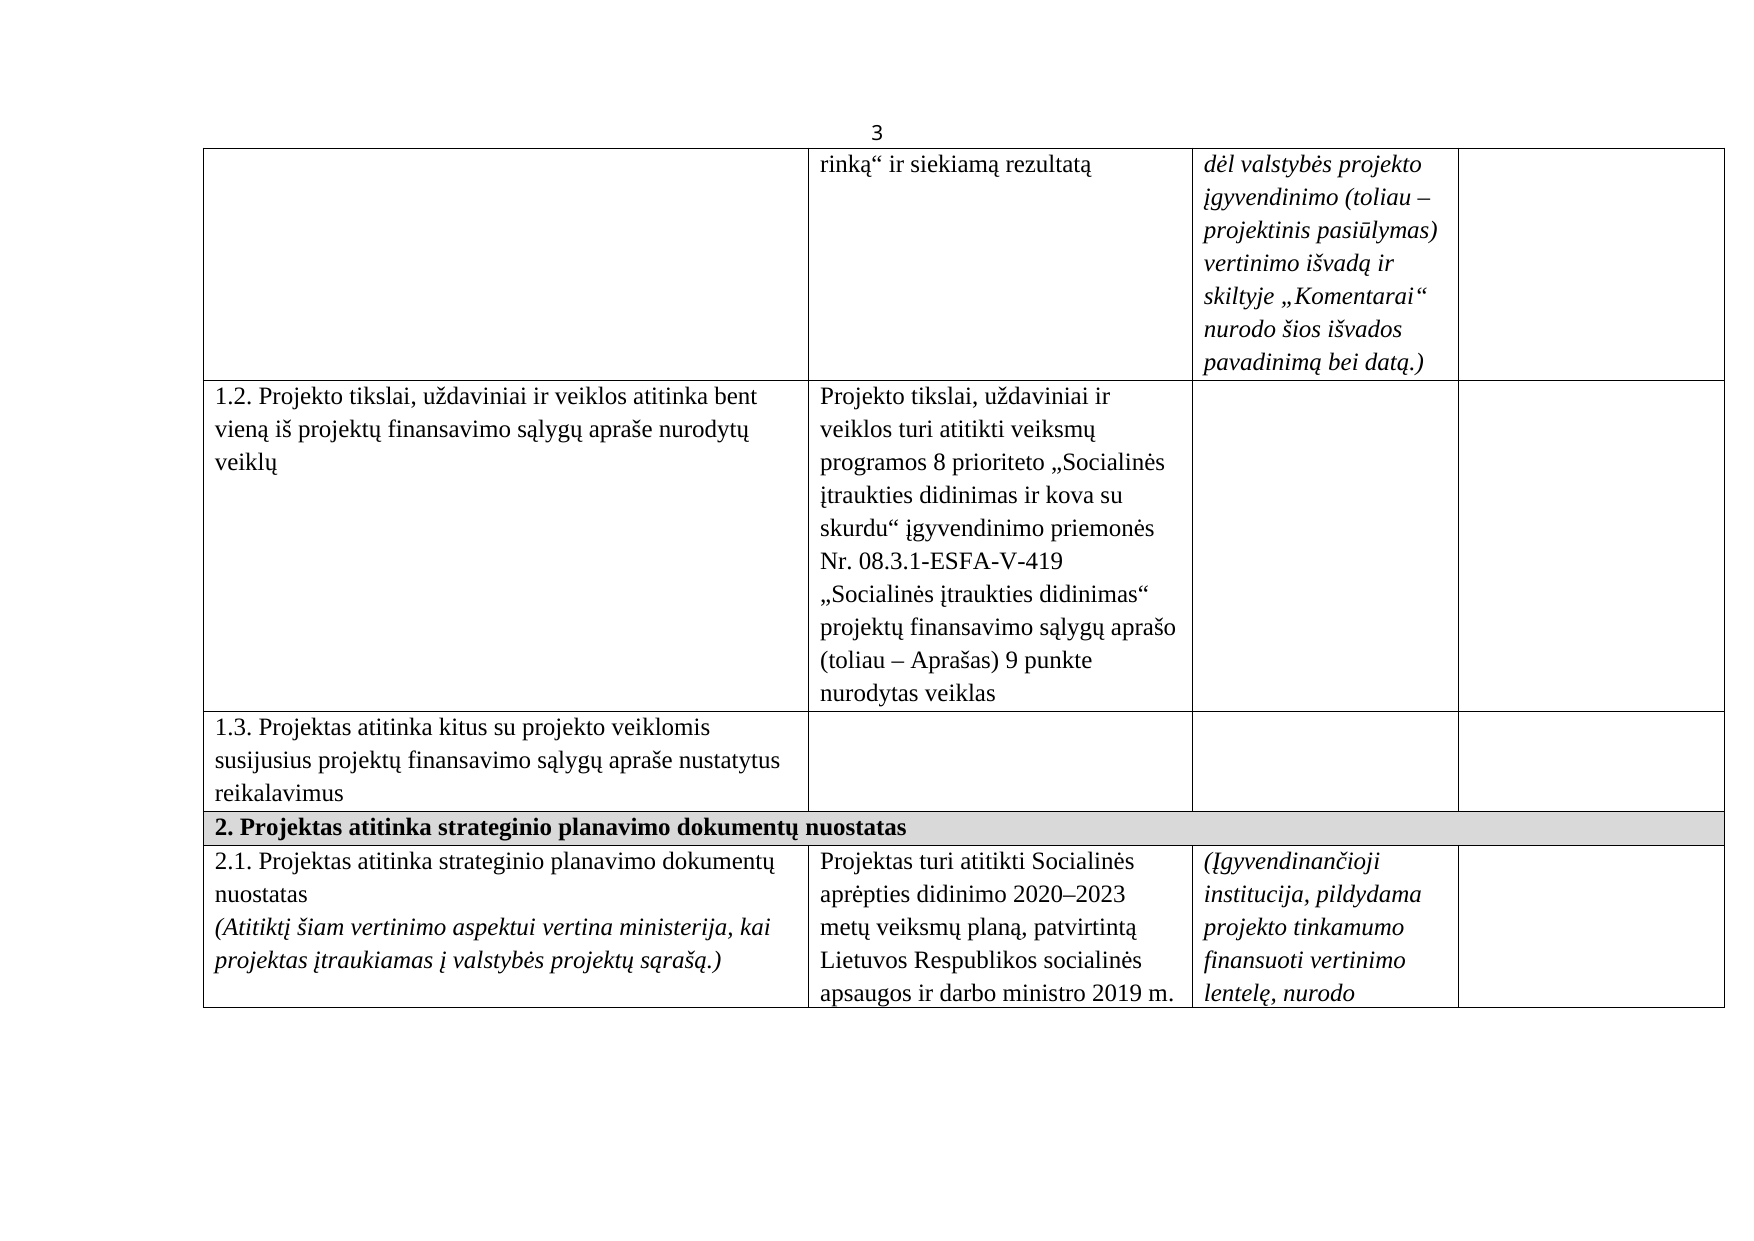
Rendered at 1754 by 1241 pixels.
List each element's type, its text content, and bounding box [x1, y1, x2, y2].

table_cell [1193, 381, 1458, 711]
table_cell Projektas turi atitikti Socialinės aprėpties didinimo 2020–2023 metų veiksmų planą, patvirtintą Lietuvos Respublikos socialinės apsaugos ir darbo ministro 2019 m. [809, 846, 1192, 1007]
table_cell [1459, 381, 1724, 711]
table_cell [204, 149, 808, 380]
table_cell 1.2. Projekto tikslai, uždaviniai ir veiklos atitinka bent vieną iš projektų finansavimo sąlygų apraše nurodytų veiklų [204, 381, 808, 711]
table_cell 2.1. Projektas atitinka strateginio planavimo dokumentų nuostatas (Atitiktį šiam vertinimo aspektui vertina ministerija, kai projektas įtraukiamas į valstybės projektų sąrašą.) [204, 846, 808, 1007]
table_cell Projekto tikslai, uždaviniai ir veiklos turi atitikti veiksmų programos 8 prioriteto „Socialinės įtraukties didinimas ir kova su skurdu“ įgyvendinimo priemonės Nr. 08.3.1‑ESFA‑V‑419 „Socialinės įtraukties didinimas“ projektų finansavimo sąlygų aprašo (toliau – Aprašas) 9 punkte nurodytas veiklas [809, 381, 1192, 711]
table_cell dėl valstybės projekto įgyvendinimo (toliau – projektinis pasiūlymas) vertinimo išvadą ir skiltyje „Komentarai“ nurodo šios išvados pavadinimą bei datą.) [1193, 149, 1458, 380]
table_cell [1459, 712, 1724, 811]
table_cell [809, 712, 1192, 811]
table_cell [1459, 149, 1724, 380]
table_cell 2. Projektas atitinka strateginio planavimo dokumentų nuostatas [204, 812, 1724, 845]
table_cell (Įgyvendinančioji institucija, pildydama projekto tinkamumo finansuoti vertinimo lentelę, nurodo [1193, 846, 1458, 1007]
table_cell rinką“ ir siekiamą rezultatą [809, 149, 1192, 380]
table_cell [1193, 712, 1458, 811]
table_cell [1459, 846, 1724, 1007]
table_cell 1.3. Projektas atitinka kitus su projekto veiklomis susijusius projektų finansavimo sąlygų apraše nustatytus reikalavimus [204, 712, 808, 811]
